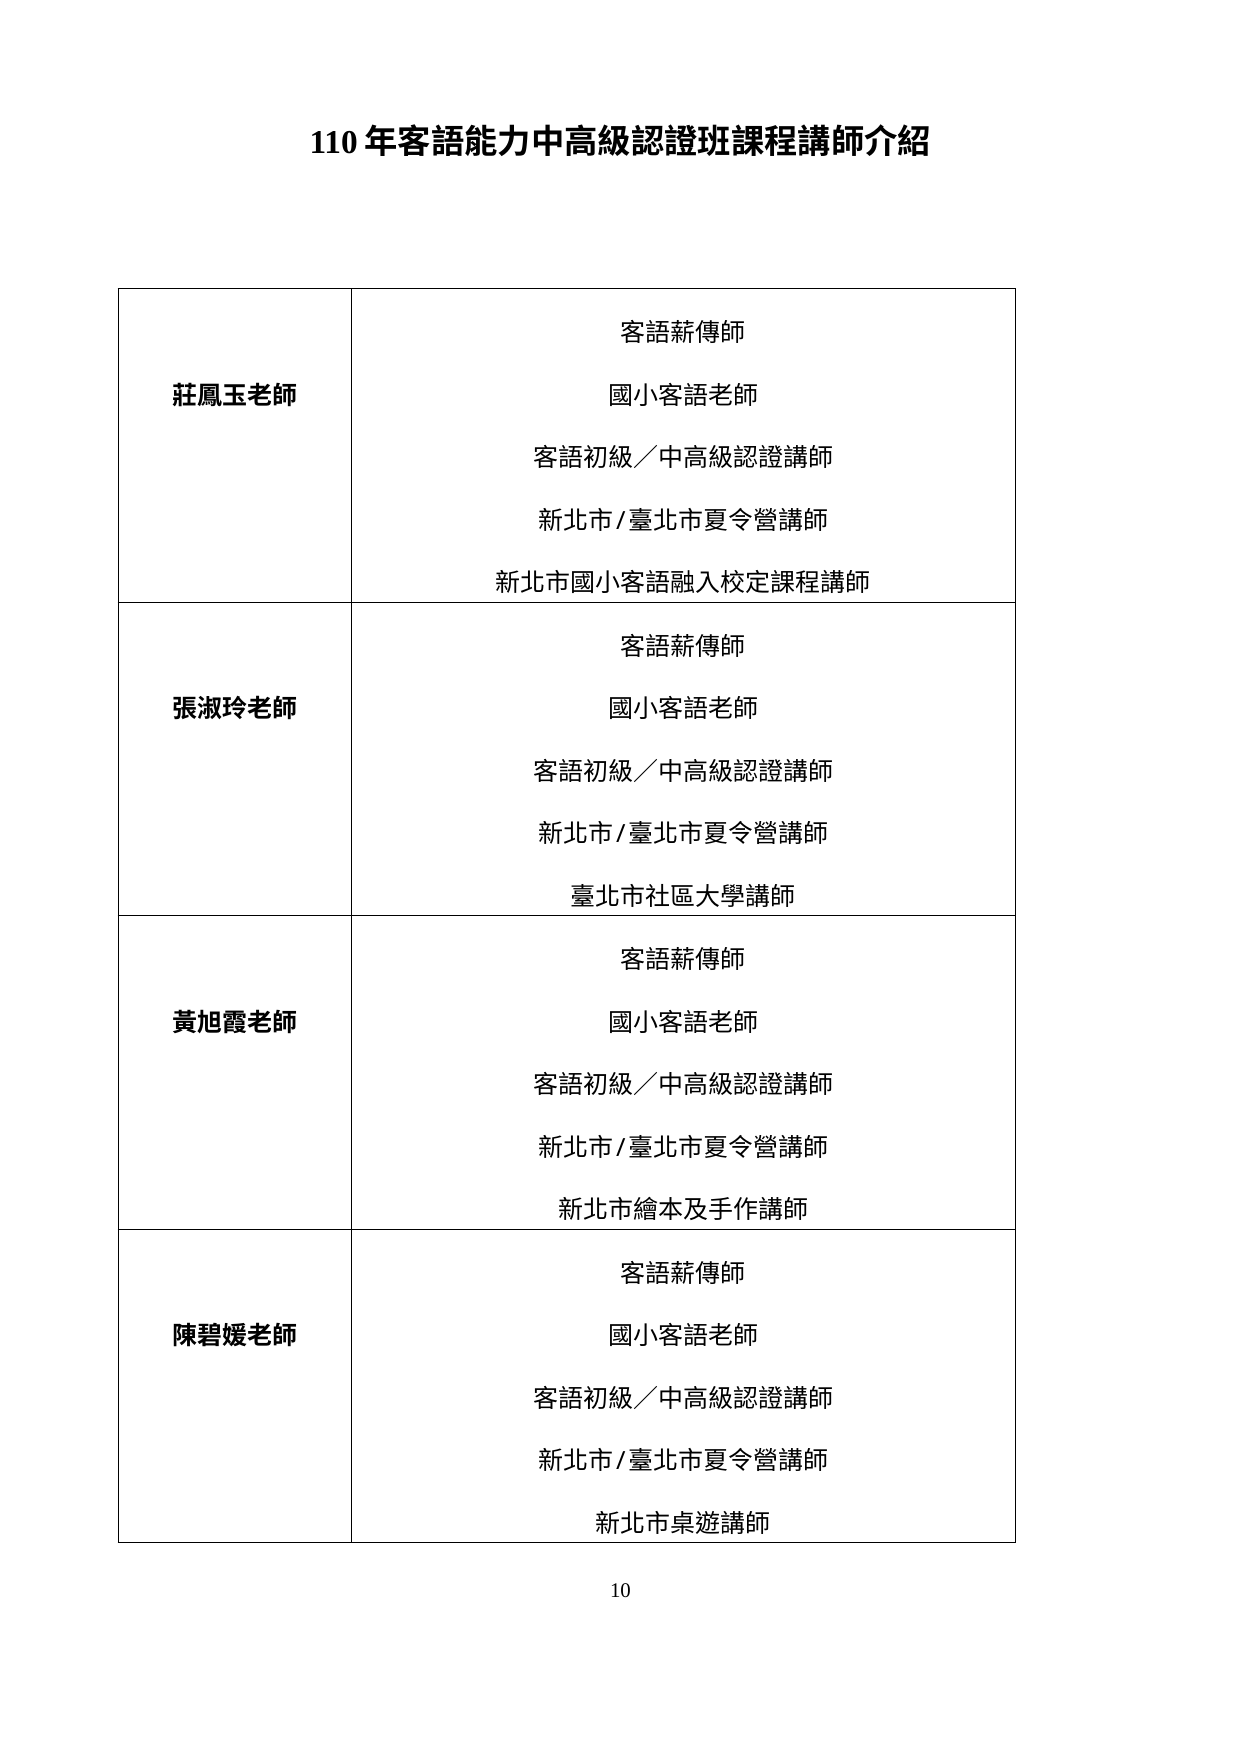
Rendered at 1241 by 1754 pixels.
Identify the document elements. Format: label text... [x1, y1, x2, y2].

table_cell 客語薪傳師 國小客語老師 客語初級／中高級認證講師 新北市/臺北市夏令營講師 新北市繪本及手作講師 [352, 916, 1015, 1229]
table_cell 張淑玲老師 [119, 603, 351, 915]
table_header 莊鳳玉老師 [119, 289, 351, 602]
table_header 客語薪傳師 國小客語老師 客語初級／中高級認證講師 新北市/臺北市夏令營講師 新北市國小客語融入校定課程講師 [352, 289, 1015, 602]
table_cell 客語薪傳師 國小客語老師 客語初級／中高級認證講師 新北市/臺北市夏令營講師 新北市桌遊講師 [352, 1230, 1015, 1542]
table_cell 黃旭霞老師 [119, 916, 351, 1229]
text 110年客語能力中高級認證班課程講師介紹 [118, 115, 1122, 163]
table_cell 客語薪傳師 國小客語老師 客語初級／中高級認證講師 新北市/臺北市夏令營講師 臺北市社區大學講師 [352, 603, 1015, 915]
table_cell 陳碧媛老師 [119, 1230, 351, 1542]
